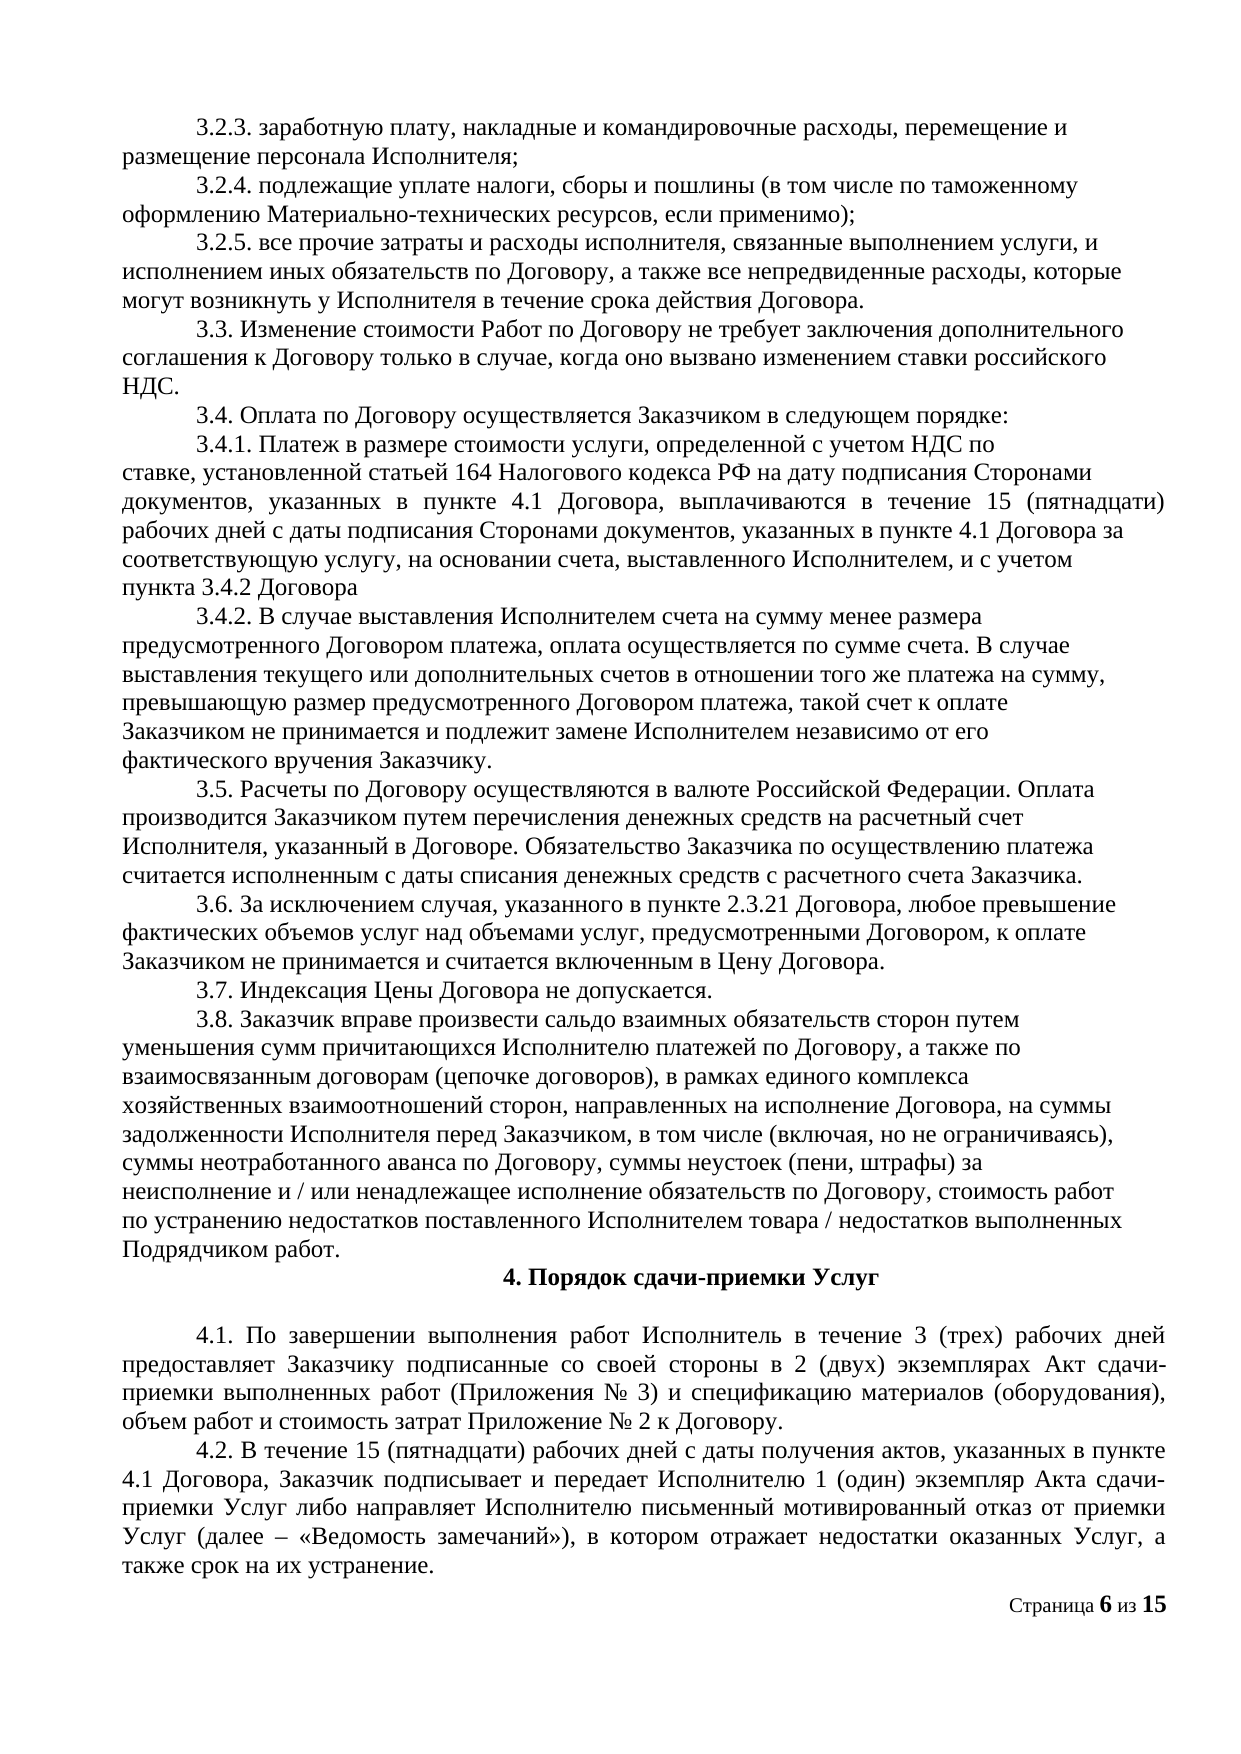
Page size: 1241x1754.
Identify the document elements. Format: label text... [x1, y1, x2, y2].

text Подрядчиком работ. [122, 1234, 1167, 1262]
text суммы неотработанного аванса по Договору, суммы неустоек (пени, штрафы) за [122, 1147, 1167, 1176]
text превышающую размер предусмотренного Договором платежа, такой счет к оплате [122, 687, 1167, 716]
text 3.6. За исключением случая, указанного в пункте 2.3.21 Договора, любое превышение [122, 889, 1167, 917]
text 3.5. Расчеты по Договору осуществляются в валюте Российской Федерации. Оплата [122, 774, 1167, 802]
text 3.4.2. В случае выставления Исполнителем счета на сумму менее размера [122, 601, 1167, 630]
text соглашения к Договору только в случае, когда оно вызвано изменением ставки российского [122, 342, 1167, 371]
text Заказчиком не принимается и считается включенным в Цену Договора. [122, 946, 1167, 975]
text 3.8. Заказчик вправе произвести сальдо взаимных обязательств сторон путем [122, 1004, 1167, 1032]
text уменьшения сумм причитающихся Исполнителю платежей по Договору, а также по [122, 1032, 1167, 1061]
text 4.2. В течение 15 (пятнадцати) рабочих дней с даты получения актов, указанных в пункте 4.1 Договора, Заказчик подписывает и передает Исполнителю 1 (один) экземпляр Акта сдачи-приемки Услуг либо направляет Исполнителю письменный мотивированный отказ от приемки Услуг (далее – «Ведомость замечаний»), в котором отражает недостатки оказанных Услуг, а также срок на их устранение. [122, 1435, 1167, 1579]
text соответствующую услугу, на основании счета, выставленного Исполнителем, и с учетом [122, 544, 1167, 572]
text предусмотренного Договором платежа, оплата осуществляется по сумме счета. В случае [122, 630, 1167, 659]
text 3.2.5. все прочие затраты и расходы исполнителя, связанные выполнением услуги, и [122, 227, 1167, 256]
text взаимосвязанным договорам (цепочке договоров), в рамках единого комплекса [122, 1061, 1167, 1090]
text фактических объемов услуг над объемами услуг, предусмотренными Договором, к оплате [122, 917, 1167, 946]
text могут возникнуть у Исполнителя в течение срока действия Договора. [122, 285, 1167, 314]
text выставления текущего или дополнительных счетов в отношении того же платежа на сумму, [122, 659, 1167, 687]
text 3.4. Оплата по Договору осуществляется Заказчиком в следующем порядке: [122, 400, 1167, 429]
text 3.3. Изменение стоимости Работ по Договору не требует заключения дополнительного [122, 314, 1167, 342]
text Заказчиком не принимается и подлежит замене Исполнителем независимо от его [122, 716, 1167, 745]
text 4.1. По завершении выполнения работ Исполнитель в течение 3 (трех) рабочих дней предоставляет Заказчику подписанные со своей стороны в 2 (двух) экземплярах Акт сдачи-приемки выполненных работ (Приложения № 3) и спецификацию материалов (оборудования), объем работ и стоимость затрат Приложение № 2 к Договору. [122, 1320, 1167, 1435]
text 3.7. Индексация Цены Договора не допускается. [122, 975, 1167, 1004]
text неисполнение и / или ненадлежащее исполнение обязательств по Договору, стоимость работ [122, 1176, 1167, 1205]
list 4. Порядок сдачи-приемки Услуг [159, 1262, 1167, 1291]
text НДС. [122, 371, 1167, 400]
text пункта 3.4.2 Договора [122, 572, 1167, 601]
text Исполнителя, указанный в Договоре. Обязательство Заказчика по осуществлению платежа [122, 831, 1167, 860]
text производится Заказчиком путем перечисления денежных средств на расчетный счет [122, 802, 1167, 831]
text 3.2.3. заработную плату, накладные и командировочные расходы, перемещение и [122, 112, 1167, 141]
text по устранению недостатков поставленного Исполнителем товара / недостатков выполненных [122, 1205, 1167, 1234]
text документов, указанных в пункте 4.1 Договора, выплачиваются в течение 15 (пятнадцати) рабочих дней с даты подписания Сторонами документов, указанных в пункте 4.1 Договора за [122, 486, 1167, 544]
text хозяйственных взаимоотношений сторон, направленных на исполнение Договора, на суммы [122, 1090, 1167, 1119]
text 3.4.1. Платеж в размере стоимости услуги, определенной с учетом НДС по [122, 429, 1167, 457]
text фактического вручения Заказчику. [122, 745, 1167, 774]
text оформлению Материально-технических ресурсов, если применимо); [122, 199, 1167, 227]
text исполнением иных обязательств по Договору, а также все непредвиденные расходы, которые [122, 256, 1167, 285]
text считается исполненным с даты списания денежных средств с расчетного счета Заказчика. [122, 860, 1167, 889]
text размещение персонала Исполнителя; [122, 141, 1167, 170]
text 3.2.4. подлежащие уплате налоги, сборы и пошлины (в том числе по таможенному [122, 170, 1167, 199]
text ставке, установленной статьей 164 Налогового кодекса РФ на дату подписания Сторонами [122, 457, 1167, 486]
text задолженности Исполнителя перед Заказчиком, в том числе (включая, но не ограничиваясь), [122, 1119, 1167, 1147]
